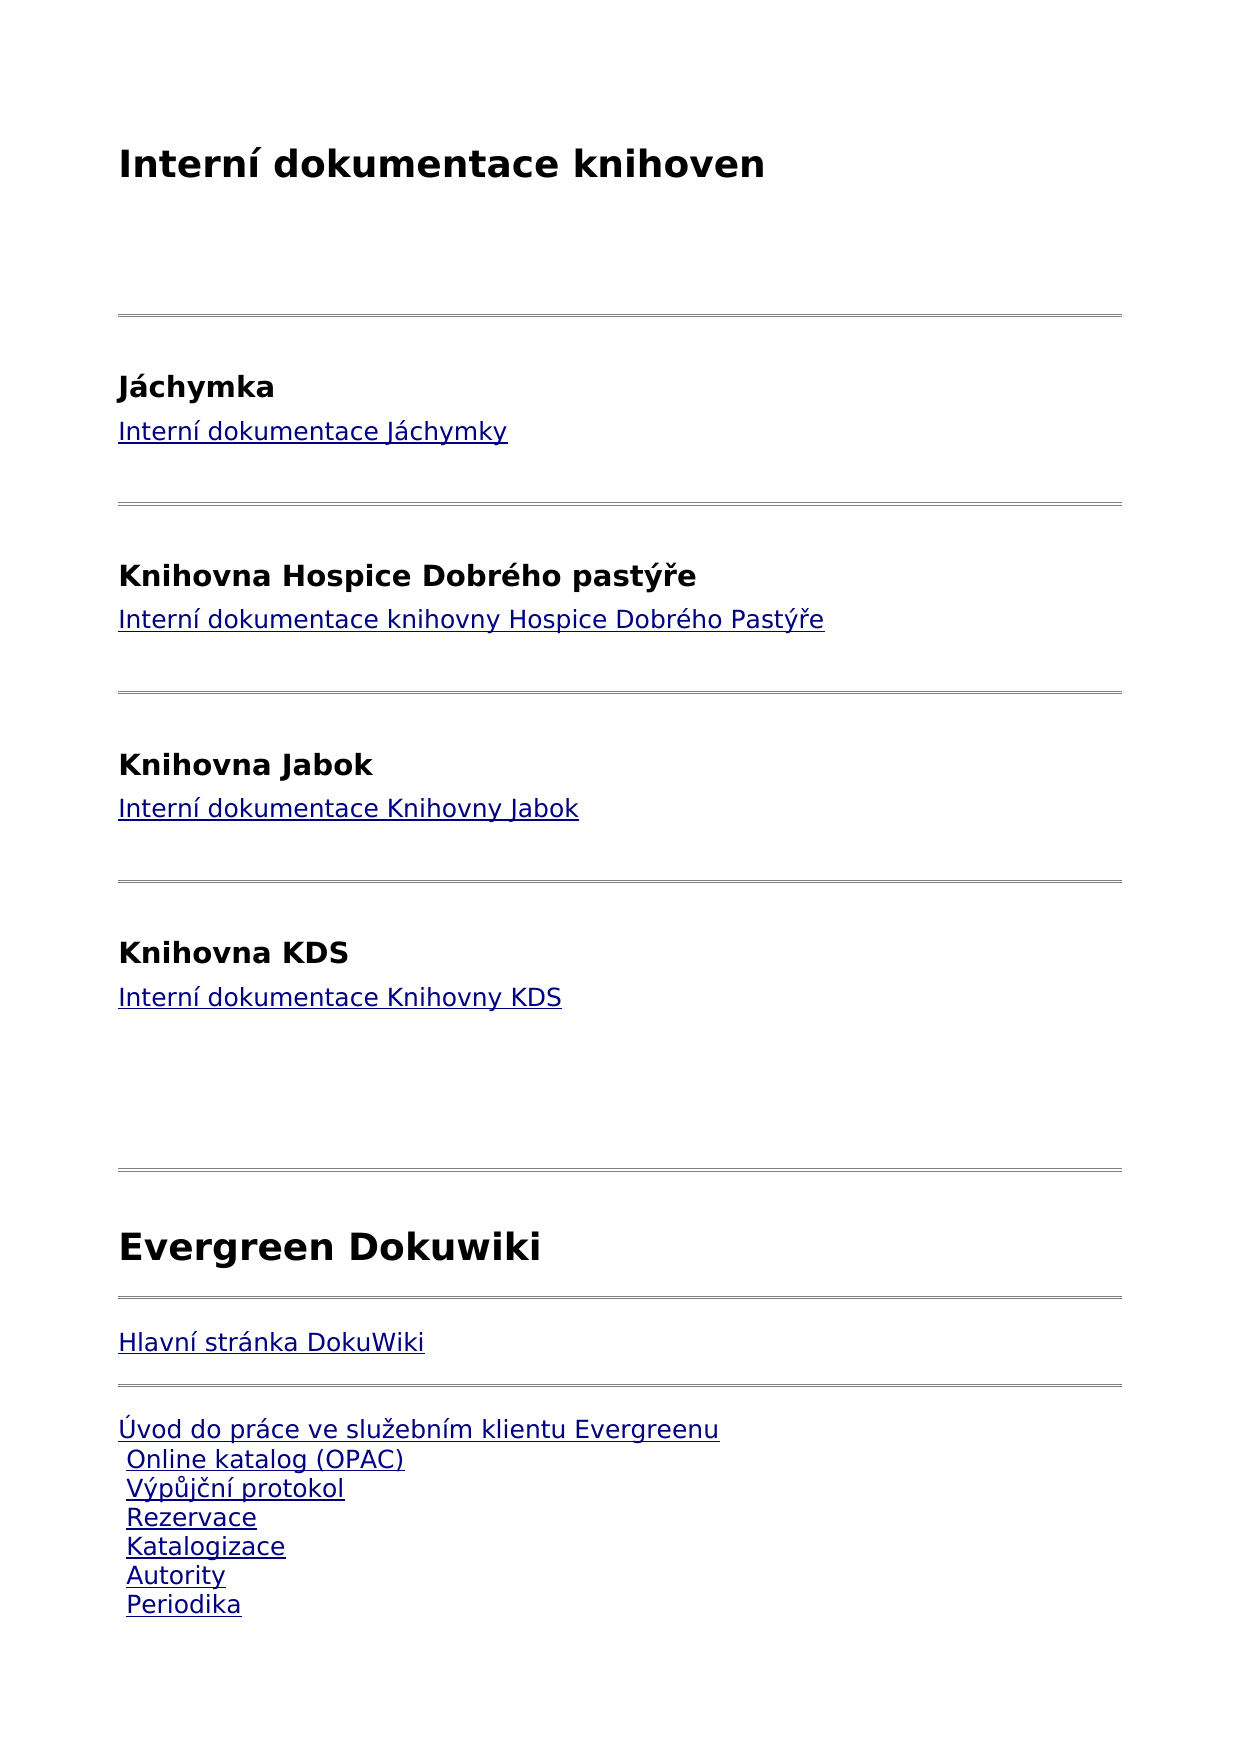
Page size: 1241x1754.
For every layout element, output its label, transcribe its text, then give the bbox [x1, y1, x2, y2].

text Interní dokumentace Knihovny Jabok [118, 794, 1122, 853]
subtitle Evergreen Dokuwiki [118, 1225, 1122, 1269]
text Interní dokumentace Knihovny KDS [118, 983, 1122, 1012]
text Interní dokumentace Jáchymky [118, 417, 1122, 475]
subtitle Jáchymka [118, 371, 1122, 404]
subtitle Interní dokumentace knihoven [118, 143, 1122, 187]
text Úvod do práce ve služebním klientu Evergreenu Online katalog (OPAC) Výpůjční protokol Rezervace Katalogizace Autority Periodika [118, 1416, 1122, 1620]
subtitle Knihovna KDS [118, 937, 1122, 971]
text Hlavní stránka DokuWiki [118, 1328, 1122, 1357]
subtitle Knihovna Hospice Dobrého pastýře [118, 559, 1122, 593]
text Interní dokumentace knihovny Hospice Dobrého Pastýře [118, 606, 1122, 664]
subtitle Knihovna Jabok [118, 748, 1122, 782]
